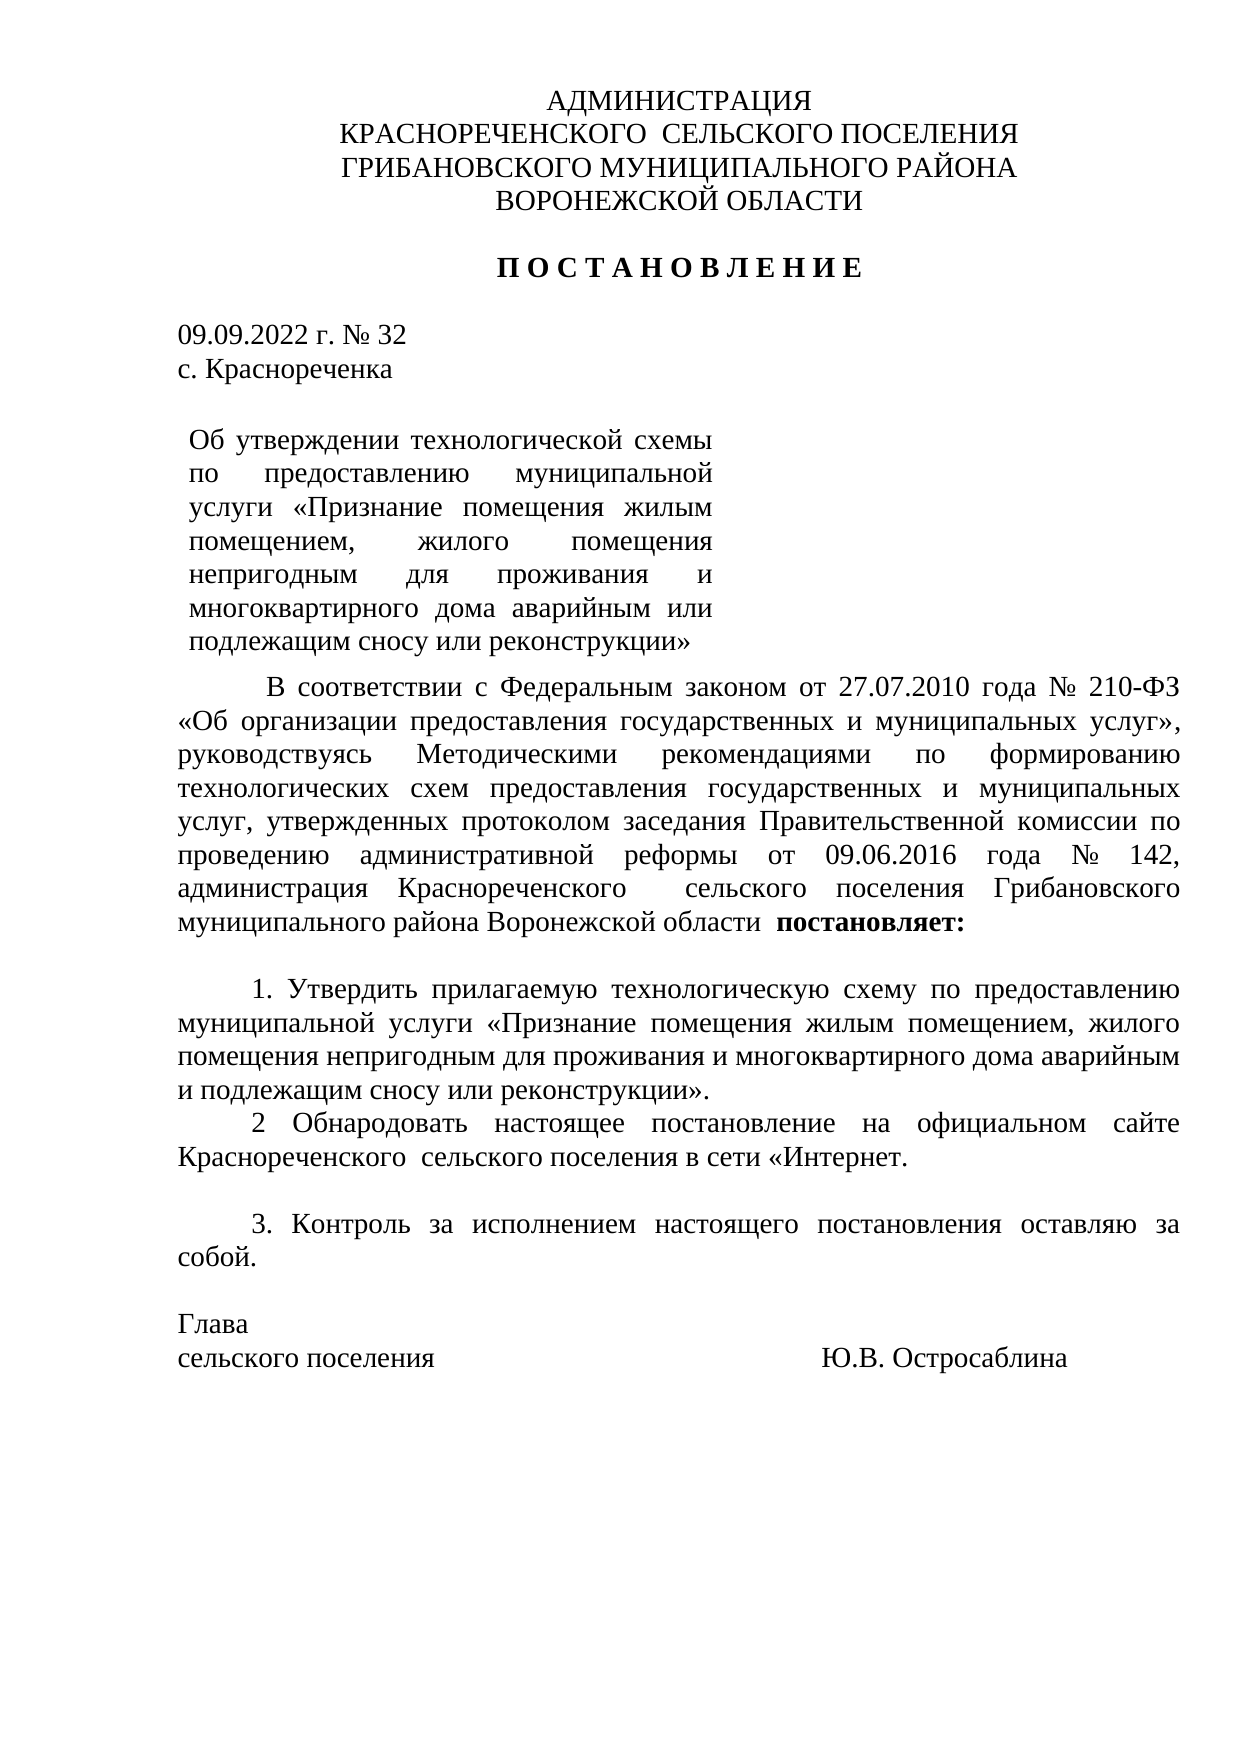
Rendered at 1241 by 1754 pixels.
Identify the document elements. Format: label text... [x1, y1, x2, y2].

text сельского поселения Ю.В. Остросаблина [177, 1340, 1181, 1374]
table_header [724, 422, 1118, 669]
text 09.09.2022 г. № 32 [177, 317, 738, 351]
text 1. Утвердить прилагаемую технологическую схему по предоставлению муниципальной услуги «Признание помещения жилым помещением, жилого помещения непригодным для проживания и многоквартирного дома аварийным и подлежащим сносу или реконструкции». [177, 971, 1181, 1105]
text ВОРОНЕЖСКОЙ ОБЛАСТИ [177, 183, 1181, 217]
text 3. Контроль за исполнением настоящего постановления оставляю за собой. [177, 1206, 1181, 1273]
text Глава [177, 1307, 1181, 1340]
text АДМИНИСТРАЦИЯ [177, 83, 1181, 116]
text 2 Обнародовать настоящее постановление на официальном сайте Краснореченского сельского поселения в сети «Интернет. [177, 1105, 1181, 1172]
text с. Краснореченка [177, 351, 1181, 384]
text В соответствии с Федеральным законом от 27.07.2010 года № 210-ФЗ «Об организации предоставления государственных и муниципальных услуг», руководствуясь Методическими рекомендациями по формированию технологических схем предоставления государственных и муниципальных услуг, утвержденных протоколом заседания Правительственной комиссии по проведению административной реформы от 09.06.2016 года № 142, администрация Краснореченского сельского поселения Грибановского муниципального района Воронежской области постановляет: [177, 669, 1181, 938]
text КРАСНОРЕЧЕНСКОГО СЕЛЬСКОГО ПОСЕЛЕНИЯ [177, 116, 1181, 150]
text П О С Т А Н О В Л Е Н И Е [177, 250, 1181, 284]
text ГРИБАНОВСКОГО МУНИЦИПАЛЬНОГО РАЙОНА [177, 150, 1181, 183]
table_header Об утверждении технологической схемы по предоставлению муниципальной услуги «Признание помещения жилым помещением, жилого помещения непригодным для проживания и многоквартирного дома аварийным или подлежащим сносу или реконструкции» [177, 422, 724, 669]
